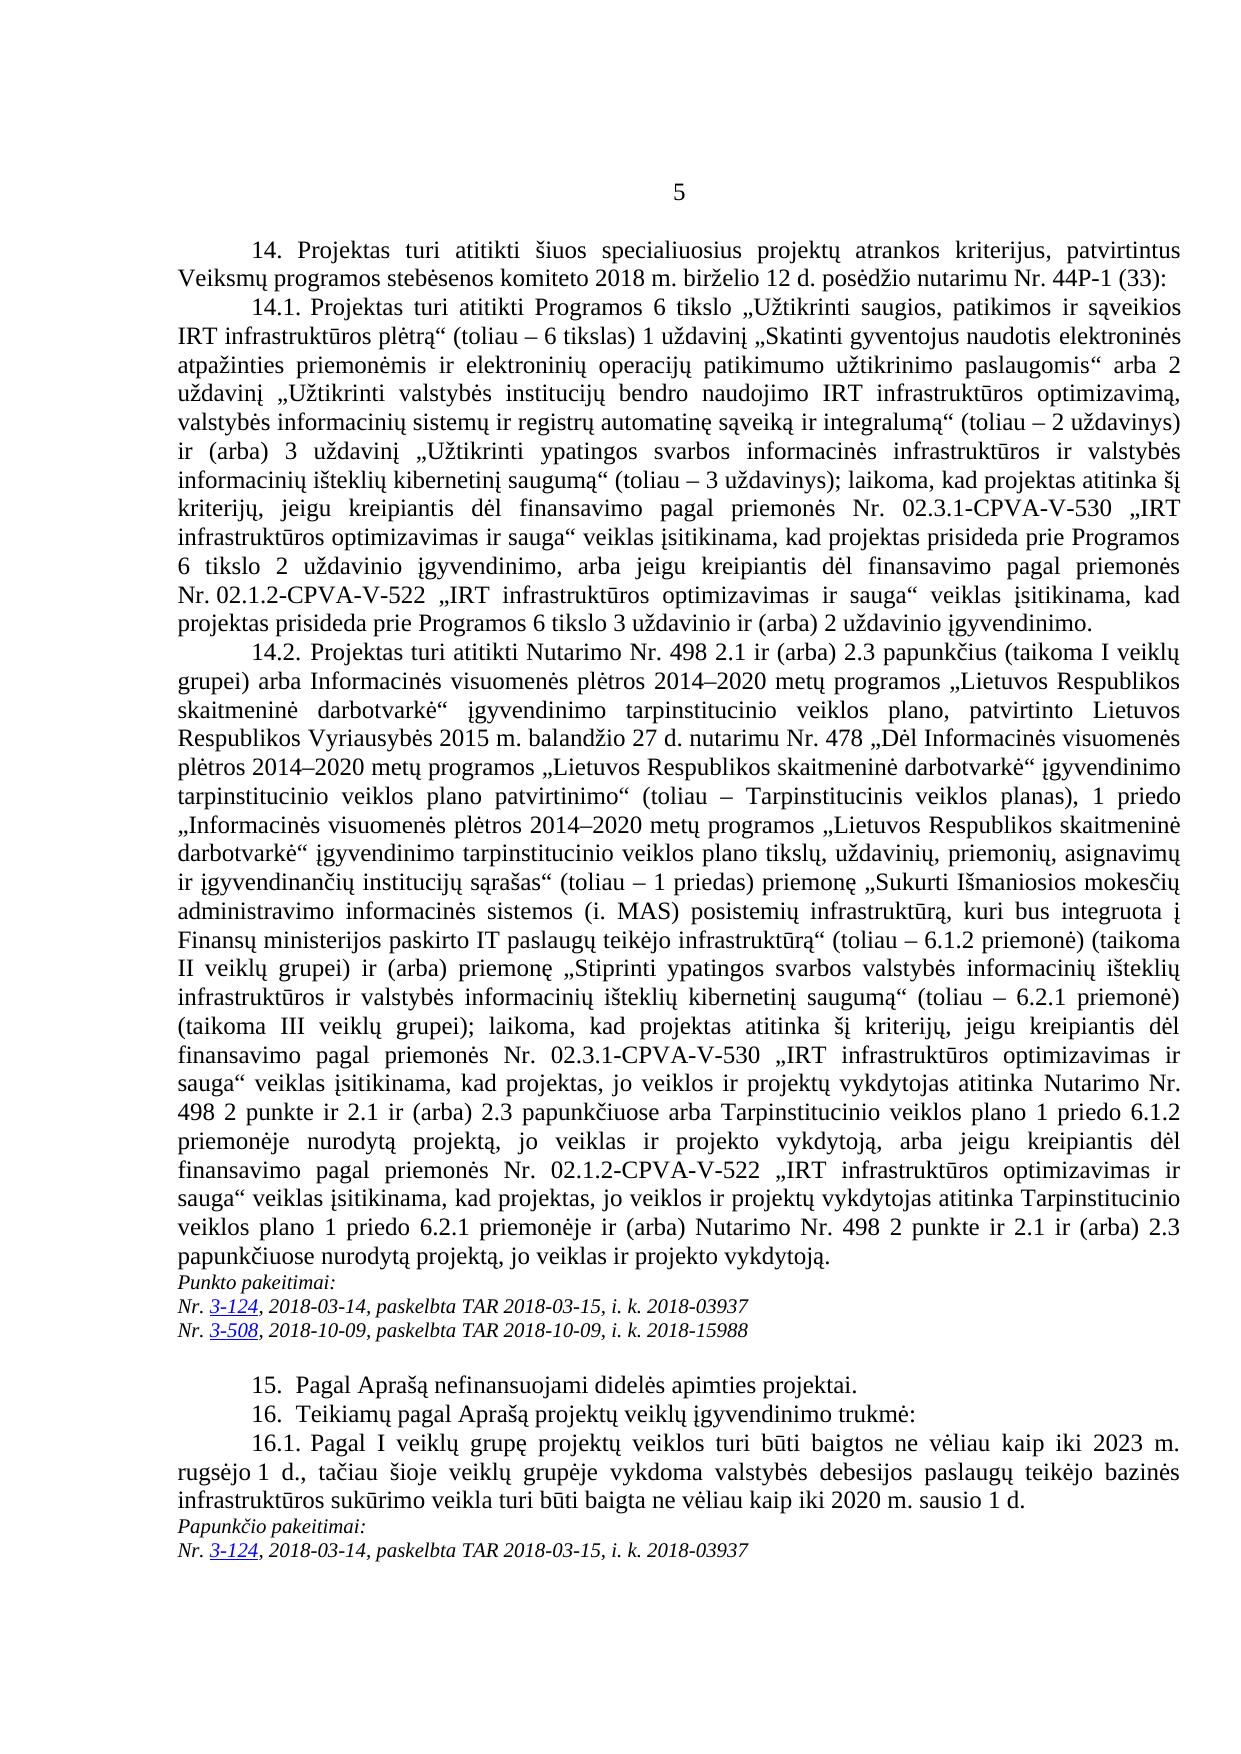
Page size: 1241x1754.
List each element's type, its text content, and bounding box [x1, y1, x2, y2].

text Nr. 3-124, 2018-03-14, paskelbta TAR 2018-03-15, i. k. 2018-03937 [177, 1294, 1181, 1318]
text 16.1. Pagal I veiklų grupę projektų veiklos turi būti baigtos ne vėliau kaip iki 2023 m. rugsėjo 1 d., tačiau šioje veiklų grupėje vykdoma valstybės debesijos paslaugų teikėjo bazinės infrastruktūros sukūrimo veikla turi būti baigta ne vėliau kaip iki 2020 m. sausio 1 d. [177, 1428, 1181, 1514]
text 14.2. Projektas turi atitikti Nutarimo Nr. 498 2.1 ir (arba) 2.3 papunkčius (taikoma I veiklų grupei) arba Informacinės visuomenės plėtros 2014–2020 metų programos „Lietuvos Respublikos skaitmeninė darbotvarkė“ įgyvendinimo tarpinstitucinio veiklos plano, patvirtinto Lietuvos Respublikos Vyriausybės 2015 m. balandžio 27 d. nutarimu Nr. 478 „Dėl Informacinės visuomenės plėtros 2014–2020 metų programos „Lietuvos Respublikos skaitmeninė darbotvarkė“ įgyvendinimo tarpinstitucinio veiklos plano patvirtinimo“ (toliau – Tarpinstitucinis veiklos planas), 1 priedo „Informacinės visuomenės plėtros 2014–2020 metų programos „Lietuvos Respublikos skaitmeninė darbotvarkė“ įgyvendinimo tarpinstitucinio veiklos plano tikslų, uždavinių, priemonių, asignavimų ir įgyvendinančių institucijų sąrašas“ (toliau – 1 priedas) priemonę „Sukurti Išmaniosios mokesčių administravimo informacinės sistemos (i. MAS) posistemių infrastruktūrą, kuri bus integruota į Finansų ministerijos paskirto IT paslaugų teikėjo infrastruktūrą“ (toliau – 6.1.2 priemonė) (taikoma II veiklų grupei) ir (arba) priemonę „Stiprinti ypatingos svarbos valstybės informacinių išteklių infrastruktūros ir valstybės informacinių išteklių kibernetinį saugumą“ (toliau – 6.2.1 priemonė) (taikoma III veiklų grupei); laikoma, kad projektas atitinka šį kriterijų, jeigu kreipiantis dėl finansavimo pagal priemonės Nr. 02.3.1-CPVA-V-530 „IRT infrastruktūros optimizavimas ir sauga“ veiklas įsitikinama, kad projektas, jo veiklos ir projektų vykdytojas atitinka Nutarimo Nr. 498 2 punkte ir 2.1 ir (arba) 2.3 papunkčiuose arba Tarpinstitucinio veiklos plano 1 priedo 6.1.2 priemonėje nurodytą projektą, jo veiklas ir projekto vykdytoją, arba jeigu kreipiantis dėl finansavimo pagal priemonės Nr. 02.1.2-CPVA-V-522 „IRT infrastruktūros optimizavimas ir sauga“ veiklas įsitikinama, kad projektas, jo veiklos ir projektų vykdytojas atitinka Tarpinstitucinio veiklos plano 1 priedo 6.2.1 priemonėje ir (arba) Nutarimo Nr. 498 2 punkte ir 2.1 ir (arba) 2.3 papunkčiuose nurodytą projektą, jo veiklas ir projekto vykdytoją. [177, 637, 1181, 1270]
text Nr. 3-124, 2018-03-14, paskelbta TAR 2018-03-15, i. k. 2018-03937 [177, 1538, 1181, 1562]
text Nr. 3-508, 2018-10-09, paskelbta TAR 2018-10-09, i. k. 2018-15988 [177, 1318, 1181, 1342]
text 14. Projektas turi atitikti šiuos specialiuosius projektų atrankos kriterijus, patvirtintus Veiksmų programos stebėsenos komiteto 2018 m. birželio 12 d. posėdžio nutarimu Nr. 44P-1 (33): [177, 235, 1181, 292]
text Papunkčio pakeitimai: [177, 1514, 1181, 1538]
text 15. Pagal Aprašą nefinansuojami didelės apimties projektai. [177, 1371, 1181, 1399]
text Punkto pakeitimai: [177, 1270, 1181, 1294]
text 14.1. Projektas turi atitikti Programos 6 tikslo „Užtikrinti saugios, patikimos ir sąveikios IRT infrastruktūros plėtrą“ (toliau – 6 tikslas) 1 uždavinį „Skatinti gyventojus naudotis elektroninės atpažinties priemonėmis ir elektroninių operacijų patikimumo užtikrinimo paslaugomis“ arba 2 uždavinį „Užtikrinti valstybės institucijų bendro naudojimo IRT infrastruktūros optimizavimą, valstybės informacinių sistemų ir registrų automatinę sąveiką ir integralumą“ (toliau – 2 uždavinys) ir (arba) 3 uždavinį „Užtikrinti ypatingos svarbos informacinės infrastruktūros ir valstybės informacinių išteklių kibernetinį saugumą“ (toliau – 3 uždavinys); laikoma, kad projektas atitinka šį kriterijų, jeigu kreipiantis dėl finansavimo pagal priemonės Nr. 02.3.1-CPVA-V-530 „IRT infrastruktūros optimizavimas ir sauga“ veiklas įsitikinama, kad projektas prisideda prie Programos 6 tikslo 2 uždavinio įgyvendinimo, arba jeigu kreipiantis dėl finansavimo pagal priemonės Nr. 02.1.2-CPVA-V-522 „IRT infrastruktūros optimizavimas ir sauga“ veiklas įsitikinama, kad projektas prisideda prie Programos 6 tikslo 3 uždavinio ir (arba) 2 uždavinio įgyvendinimo. [177, 292, 1181, 637]
text 16. Teikiamų pagal Aprašą projektų veiklų įgyvendinimo trukmė: [177, 1399, 1181, 1428]
